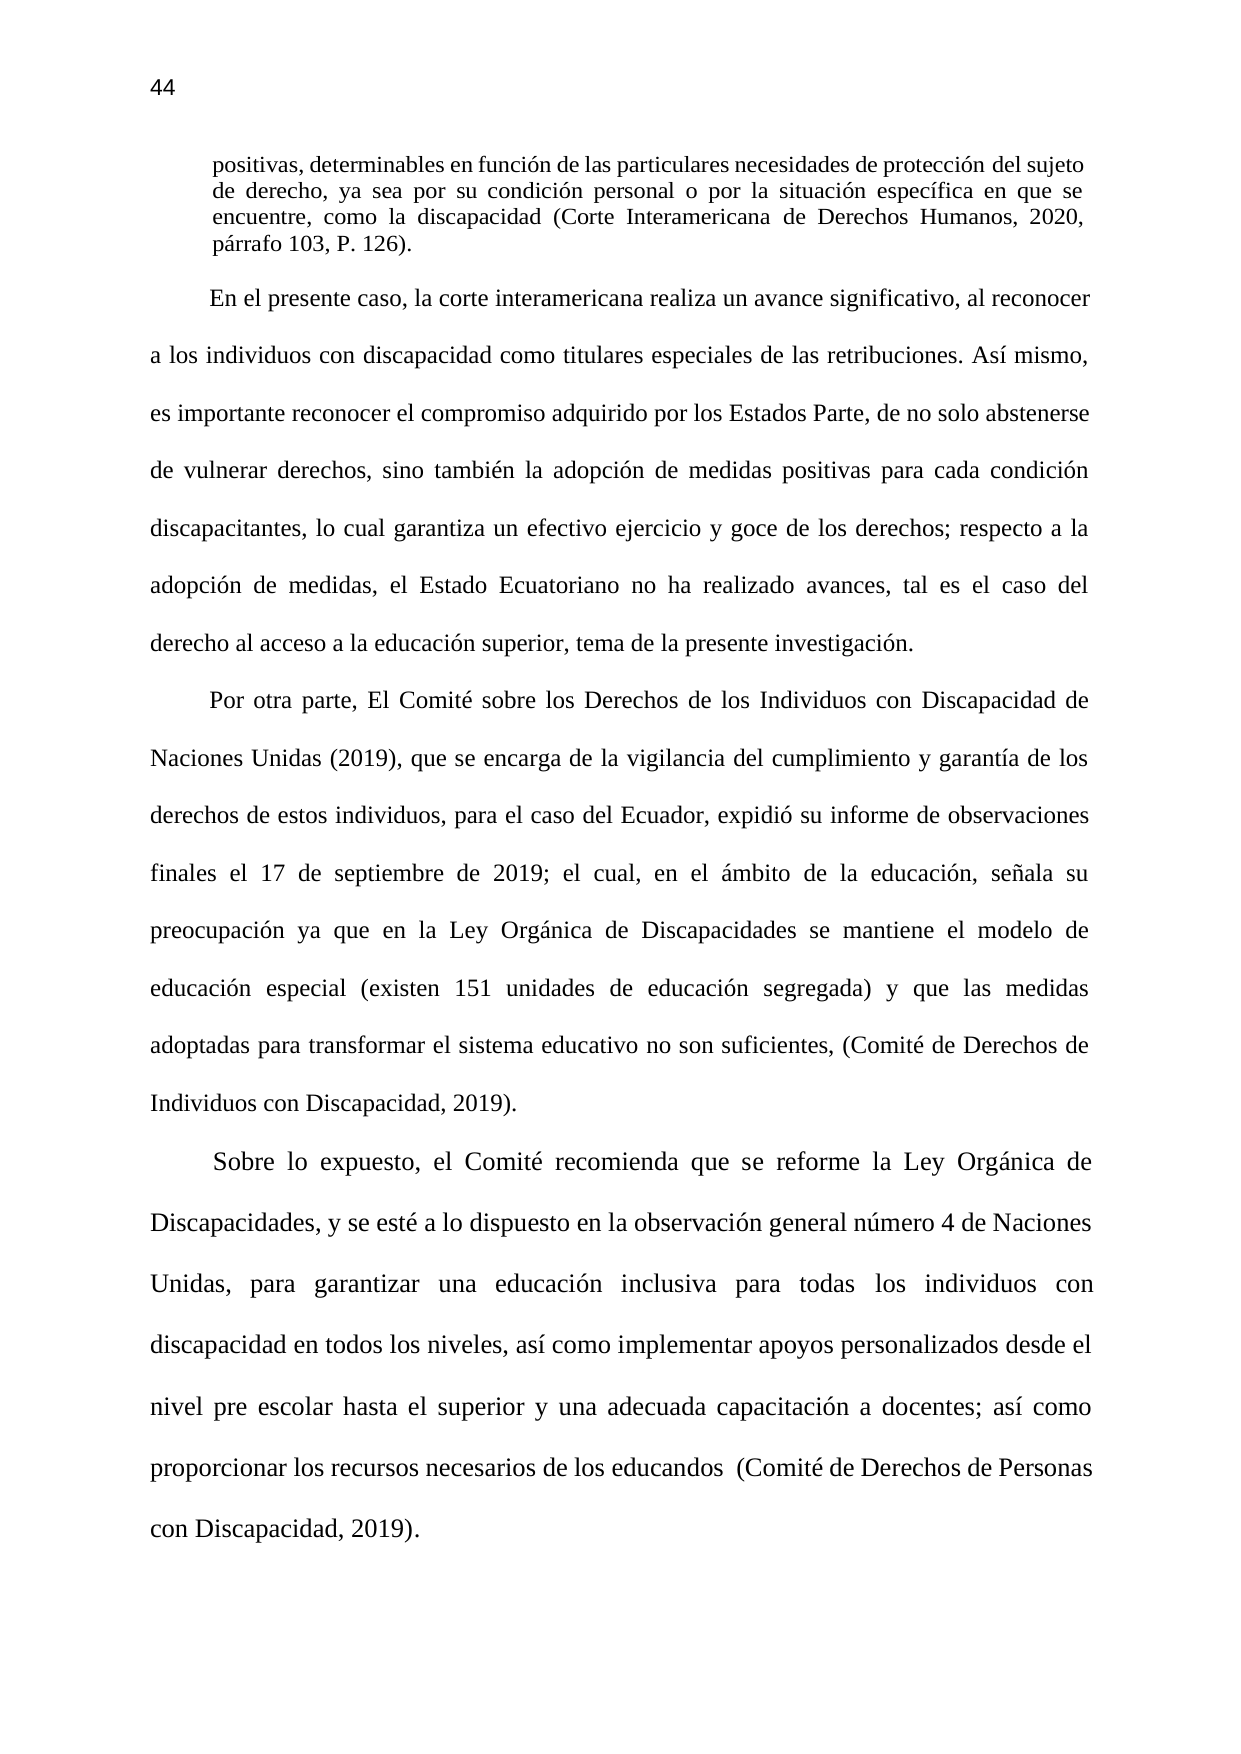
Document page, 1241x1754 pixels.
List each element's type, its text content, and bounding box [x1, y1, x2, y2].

text En el presente caso, la corte interamericana realiza un avance significativo, al reconocer a los individuos con discapacidad como titulares especiales de las retribuciones. Así mismo, es importante reconocer el compromiso adquirido por los Estados Parte, de no solo abstenerse de vulnerar derechos, sino también la adopción de medidas positivas para cada condición discapacitantes, lo cual garantiza un efectivo ejercicio y goce de los derechos; respecto a la adopción de medidas, el Estado Ecuatoriano no ha realizado avances, tal es el caso del derecho al acceso a la educación superior, tema de la presente investigación. [150, 283, 1090, 656]
text Por otra parte, El Comité sobre los Derechos de los Individuos con Discapacidad de Naciones Unidas (2019), que se encarga de la vigilancia del cumplimiento y garantía de los derechos de estos individuos, para el caso del Ecuador, expidió su informe de observaciones finales el 17 de septiembre de 2019; el cual, en el ámbito de la educación, señala su preocupación ya que en la Ley Orgánica de Discapacidades se mantiene el modelo de educación especial (existen 151 unidades de educación segregada) y que las medidas adoptadas para transformar el sistema educativo no son suficientes, (Comité de Derechos de Individuos con Discapacidad, 2019). [150, 685, 1090, 1116]
